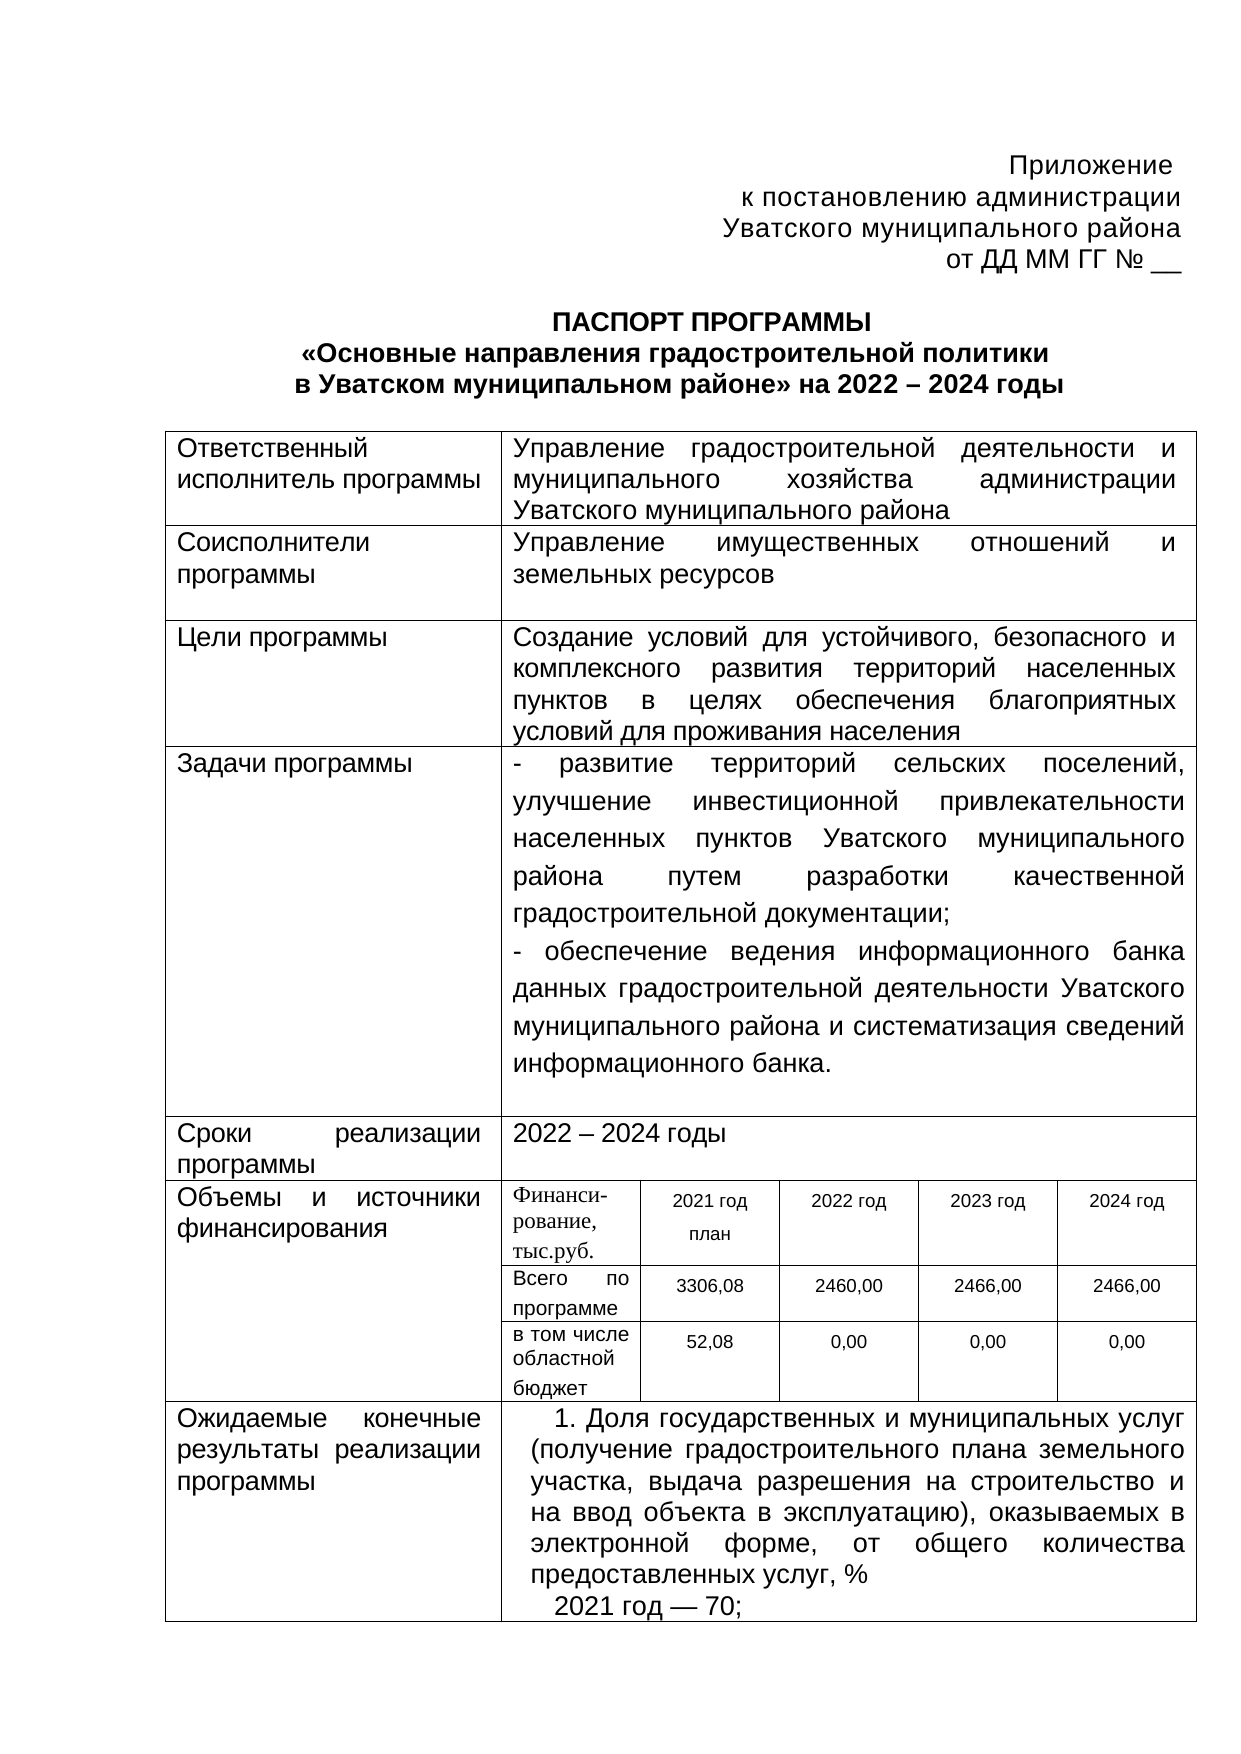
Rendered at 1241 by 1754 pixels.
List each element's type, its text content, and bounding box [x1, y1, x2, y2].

table_cell Финанси-рование, тыс.руб. [502, 1181, 640, 1264]
table_cell 2022 – 2024 годы [502, 1117, 1196, 1179]
table_cell 2460,00 [780, 1266, 918, 1321]
table_cell Создание условий для устойчивого, безопасного и комплексного развития территорий населенных пунктов в целях обеспечения благоприятных условий для проживания населения [502, 621, 1196, 746]
table_cell 0,00 [1058, 1322, 1196, 1401]
table_cell Объемы и источники финансирования [166, 1181, 501, 1401]
table_cell 1. Доля государственных и муниципальных услуг (получение градостроительного плана земельного участка, выдача разрешения на строительство и на ввод объекта в эксплуатацию), оказываемых в электронной форме, от общего количества предоставленных услуг, % 2021 год — 70; [502, 1402, 1196, 1621]
text ПАСПОРТ ПРОГРАММЫ [177, 306, 1172, 337]
table_cell Управление имущественных отношений и земельных ресурсов [502, 526, 1196, 620]
table_header Управление градостроительной деятельности и муниципального хозяйства администрации Уватского муниципального района [502, 432, 1196, 525]
table_cell 52,08 [641, 1322, 779, 1401]
text в Уватском муниципальном районе» на 2022 – 2024 годы [177, 368, 1181, 399]
table_cell 2023 год [919, 1181, 1057, 1264]
table_cell 0,00 [919, 1322, 1057, 1401]
table_cell - развитие территорий сельских поселений, улучшение инвестиционной привлекательности населенных пунктов Уватского муниципального района путем разработки качественной градостроительной документации; - обеспечение ведения информационного банка данных градостроительной деятельности Уватского муниципального района и систематизация сведений информационного банка. [502, 747, 1196, 1116]
text от ДД ММ ГГ № __ [177, 243, 1181, 274]
table_cell 2466,00 [1058, 1266, 1196, 1321]
table_header Ответственный исполнитель программы [166, 432, 501, 525]
table_cell Ожидаемые конечные результаты реализации программы [166, 1402, 501, 1621]
table_cell Соисполнители программы [166, 526, 501, 620]
table_cell 2022 год [780, 1181, 918, 1264]
table_cell 2466,00 [919, 1266, 1057, 1321]
text к постановлению администрации [177, 181, 1181, 212]
text Приложение [177, 149, 1181, 181]
table_cell 2021 год план [641, 1181, 779, 1264]
text Уватского муниципального района [177, 212, 1181, 243]
table_cell 0,00 [780, 1322, 918, 1401]
table_cell Всего по программе [502, 1266, 640, 1321]
table_cell Цели программы [166, 621, 501, 746]
table_cell 3306,08 [641, 1266, 779, 1321]
table_cell Сроки реализации программы [166, 1117, 501, 1179]
table_cell в том числе областной бюджет [502, 1322, 640, 1401]
table_cell Задачи программы [166, 747, 501, 1116]
table_cell 2024 год [1058, 1181, 1196, 1264]
text «Основные направления градостроительной политики [177, 337, 1181, 368]
